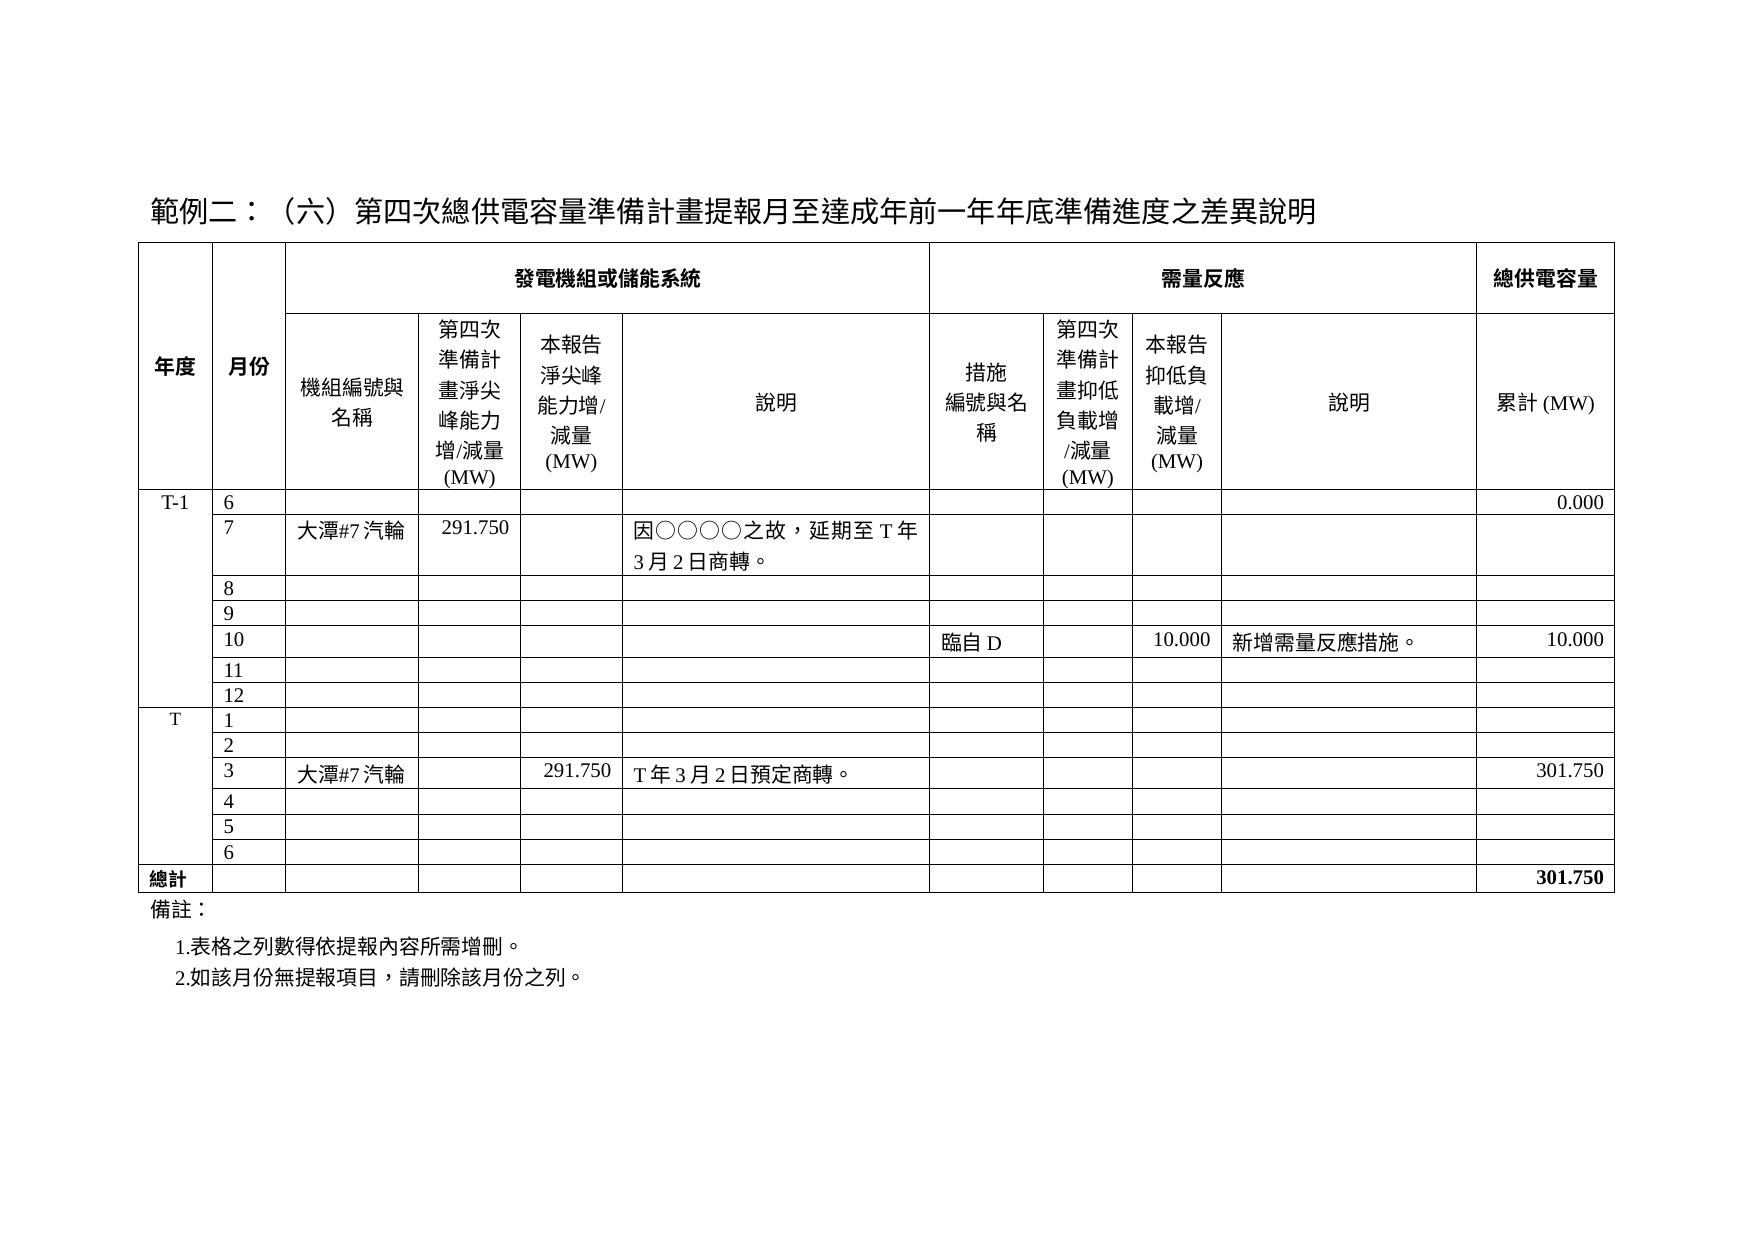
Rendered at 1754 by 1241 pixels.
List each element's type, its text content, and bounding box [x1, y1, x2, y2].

table_cell [1133, 601, 1221, 625]
table_cell [1222, 865, 1476, 892]
table_cell [623, 733, 929, 757]
table_cell [1044, 515, 1132, 575]
list 如該月份無提報項目，請刪除該月份之列。 [175, 961, 1604, 991]
table_cell [286, 683, 418, 707]
table_cell [1044, 758, 1132, 788]
table_cell [419, 840, 520, 864]
table_cell [419, 601, 520, 625]
table_cell 301.750 [1477, 865, 1614, 892]
table_cell 9 [213, 601, 285, 625]
table_cell [623, 815, 929, 838]
table_cell [286, 815, 418, 838]
table_cell [419, 626, 520, 657]
table_cell [1044, 708, 1132, 732]
table_cell T-1 [139, 490, 212, 707]
table_cell [1133, 815, 1221, 838]
table_cell [419, 733, 520, 757]
table_cell [623, 865, 929, 892]
table_cell [286, 865, 418, 892]
table_cell [1477, 815, 1614, 838]
table_cell 12 [213, 683, 285, 707]
table_cell 10.000 [1133, 626, 1221, 657]
table_cell [1133, 840, 1221, 864]
table_cell [521, 708, 622, 732]
table_cell [521, 576, 622, 600]
table_cell [419, 576, 520, 600]
table_cell [1222, 815, 1476, 838]
table_cell [521, 601, 622, 625]
table_cell [286, 490, 418, 514]
table_cell [1477, 708, 1614, 732]
table_cell [1222, 789, 1476, 813]
table_cell [1222, 490, 1476, 514]
table_cell [1133, 683, 1221, 707]
text 備註： [150, 893, 1604, 923]
table_cell [930, 758, 1043, 788]
table_cell [1222, 576, 1476, 600]
table_cell [930, 490, 1043, 514]
table_cell [623, 626, 929, 657]
table_cell 301.750 [1477, 758, 1614, 788]
table_cell [1133, 658, 1221, 682]
table_cell 8 [213, 576, 285, 600]
table_cell [623, 789, 929, 813]
table_cell 11 [213, 658, 285, 682]
table_cell [1044, 815, 1132, 838]
table_header 年度 [139, 243, 212, 489]
table_cell 新增需量反應措施。 [1222, 626, 1476, 657]
table_cell 10.000 [1477, 626, 1614, 657]
table_cell [1477, 658, 1614, 682]
table_cell [1222, 708, 1476, 732]
table_cell 說明 [623, 314, 929, 489]
table_cell [521, 865, 622, 892]
table_cell [1044, 490, 1132, 514]
table_cell [419, 865, 520, 892]
table_cell [419, 815, 520, 838]
table_cell [1133, 758, 1221, 788]
table_cell [1044, 626, 1132, 657]
table_cell [1044, 683, 1132, 707]
table_cell [419, 789, 520, 813]
table_cell [1044, 789, 1132, 813]
table_cell T年3月2日預定商轉。 [623, 758, 929, 788]
table_cell [623, 658, 929, 682]
table_cell [419, 683, 520, 707]
table_cell T [139, 708, 212, 864]
table_cell 第四次準備計畫淨尖峰能力增/減量(MW) [419, 314, 520, 489]
table_cell [930, 815, 1043, 838]
table_cell [930, 865, 1043, 892]
table_cell [1133, 515, 1221, 575]
table_cell [1044, 576, 1132, 600]
table_cell 累計 (MW) [1477, 314, 1614, 489]
table_cell [623, 683, 929, 707]
text 範例二：（六）第四次總供電容量準備計畫提報月至達成年前一年年底準備進度之差異說明 [150, 189, 1604, 231]
table_cell 7 [213, 515, 285, 575]
table_cell [286, 658, 418, 682]
table_cell [623, 490, 929, 514]
table_cell [213, 865, 285, 892]
table_cell [286, 576, 418, 600]
table_header 月份 [213, 243, 285, 489]
table_cell [1044, 840, 1132, 864]
table_cell [623, 708, 929, 732]
table_cell [930, 683, 1043, 707]
table_cell 10 [213, 626, 285, 657]
table_cell [1477, 733, 1614, 757]
table_cell [930, 658, 1043, 682]
table_cell [521, 626, 622, 657]
table_cell 大潭#7汽輪 [286, 758, 418, 788]
table_cell [1222, 840, 1476, 864]
table_cell 總計 [139, 865, 212, 892]
table_cell [623, 840, 929, 864]
table_cell [286, 601, 418, 625]
table_cell 2 [213, 733, 285, 757]
table_cell [623, 576, 929, 600]
table_cell [419, 490, 520, 514]
table_cell 3 [213, 758, 285, 788]
table_cell [623, 601, 929, 625]
table_cell [930, 708, 1043, 732]
table_cell 5 [213, 815, 285, 838]
table_cell [286, 626, 418, 657]
table_cell [1222, 758, 1476, 788]
table_cell [419, 658, 520, 682]
table_header 總供電容量 [1477, 243, 1614, 312]
table_cell [521, 789, 622, 813]
table_cell [930, 576, 1043, 600]
table_cell [1044, 658, 1132, 682]
table_cell [1477, 601, 1614, 625]
table_cell [1477, 683, 1614, 707]
table_cell [930, 840, 1043, 864]
table_cell 大潭#7汽輪 [286, 515, 418, 575]
table_header 發電機組或儲能系統 [286, 243, 929, 312]
table_cell [930, 515, 1043, 575]
table_cell [1133, 576, 1221, 600]
table_cell 本報告淨尖峰能力增/減量(MW) [521, 314, 622, 489]
table_cell 6 [213, 840, 285, 864]
table_cell [419, 708, 520, 732]
table_cell 說明 [1222, 314, 1476, 489]
table_cell 措施 編號與名稱 [930, 314, 1043, 489]
table_cell 291.750 [419, 515, 520, 575]
table_cell [521, 683, 622, 707]
table_cell [521, 733, 622, 757]
table_cell [1044, 733, 1132, 757]
table_cell [1477, 789, 1614, 813]
table_cell [1222, 733, 1476, 757]
table_cell [286, 840, 418, 864]
table_cell 機組編號與名稱 [286, 314, 418, 489]
table_cell [1133, 865, 1221, 892]
table_cell [521, 658, 622, 682]
table_cell 因○○○○之故，延期至T年3月2日商轉。 [623, 515, 929, 575]
table_cell [1222, 601, 1476, 625]
table_cell 0.000 [1477, 490, 1614, 514]
table_cell [930, 733, 1043, 757]
table_cell 291.750 [521, 758, 622, 788]
table_cell [1222, 515, 1476, 575]
list 表格之列數得依提報內容所需增刪。 [175, 931, 1604, 961]
table_cell [1133, 708, 1221, 732]
table_cell [1477, 576, 1614, 600]
table_cell 4 [213, 789, 285, 813]
table_cell [1133, 733, 1221, 757]
table_cell [286, 708, 418, 732]
table_cell 本報告抑低負載增/減量(MW) [1133, 314, 1221, 489]
table_cell [1222, 658, 1476, 682]
table_cell [1044, 865, 1132, 892]
table_cell [1222, 683, 1476, 707]
table_header 需量反應 [930, 243, 1476, 312]
table_cell [521, 490, 622, 514]
table_cell [521, 840, 622, 864]
table_cell 第四次準備計畫抑低負載增/減量(MW) [1044, 314, 1132, 489]
table_cell [1477, 840, 1614, 864]
table_cell [1133, 789, 1221, 813]
table_cell [930, 789, 1043, 813]
table_cell 6 [213, 490, 285, 514]
table_cell [930, 601, 1043, 625]
table_cell [521, 515, 622, 575]
table_cell [1477, 515, 1614, 575]
table_cell 1 [213, 708, 285, 732]
table_cell [286, 789, 418, 813]
table_cell [1133, 490, 1221, 514]
table_cell 臨自D [930, 626, 1043, 657]
table_cell [286, 733, 418, 757]
table_cell [1044, 601, 1132, 625]
table_cell [521, 815, 622, 838]
table_cell [419, 758, 520, 788]
